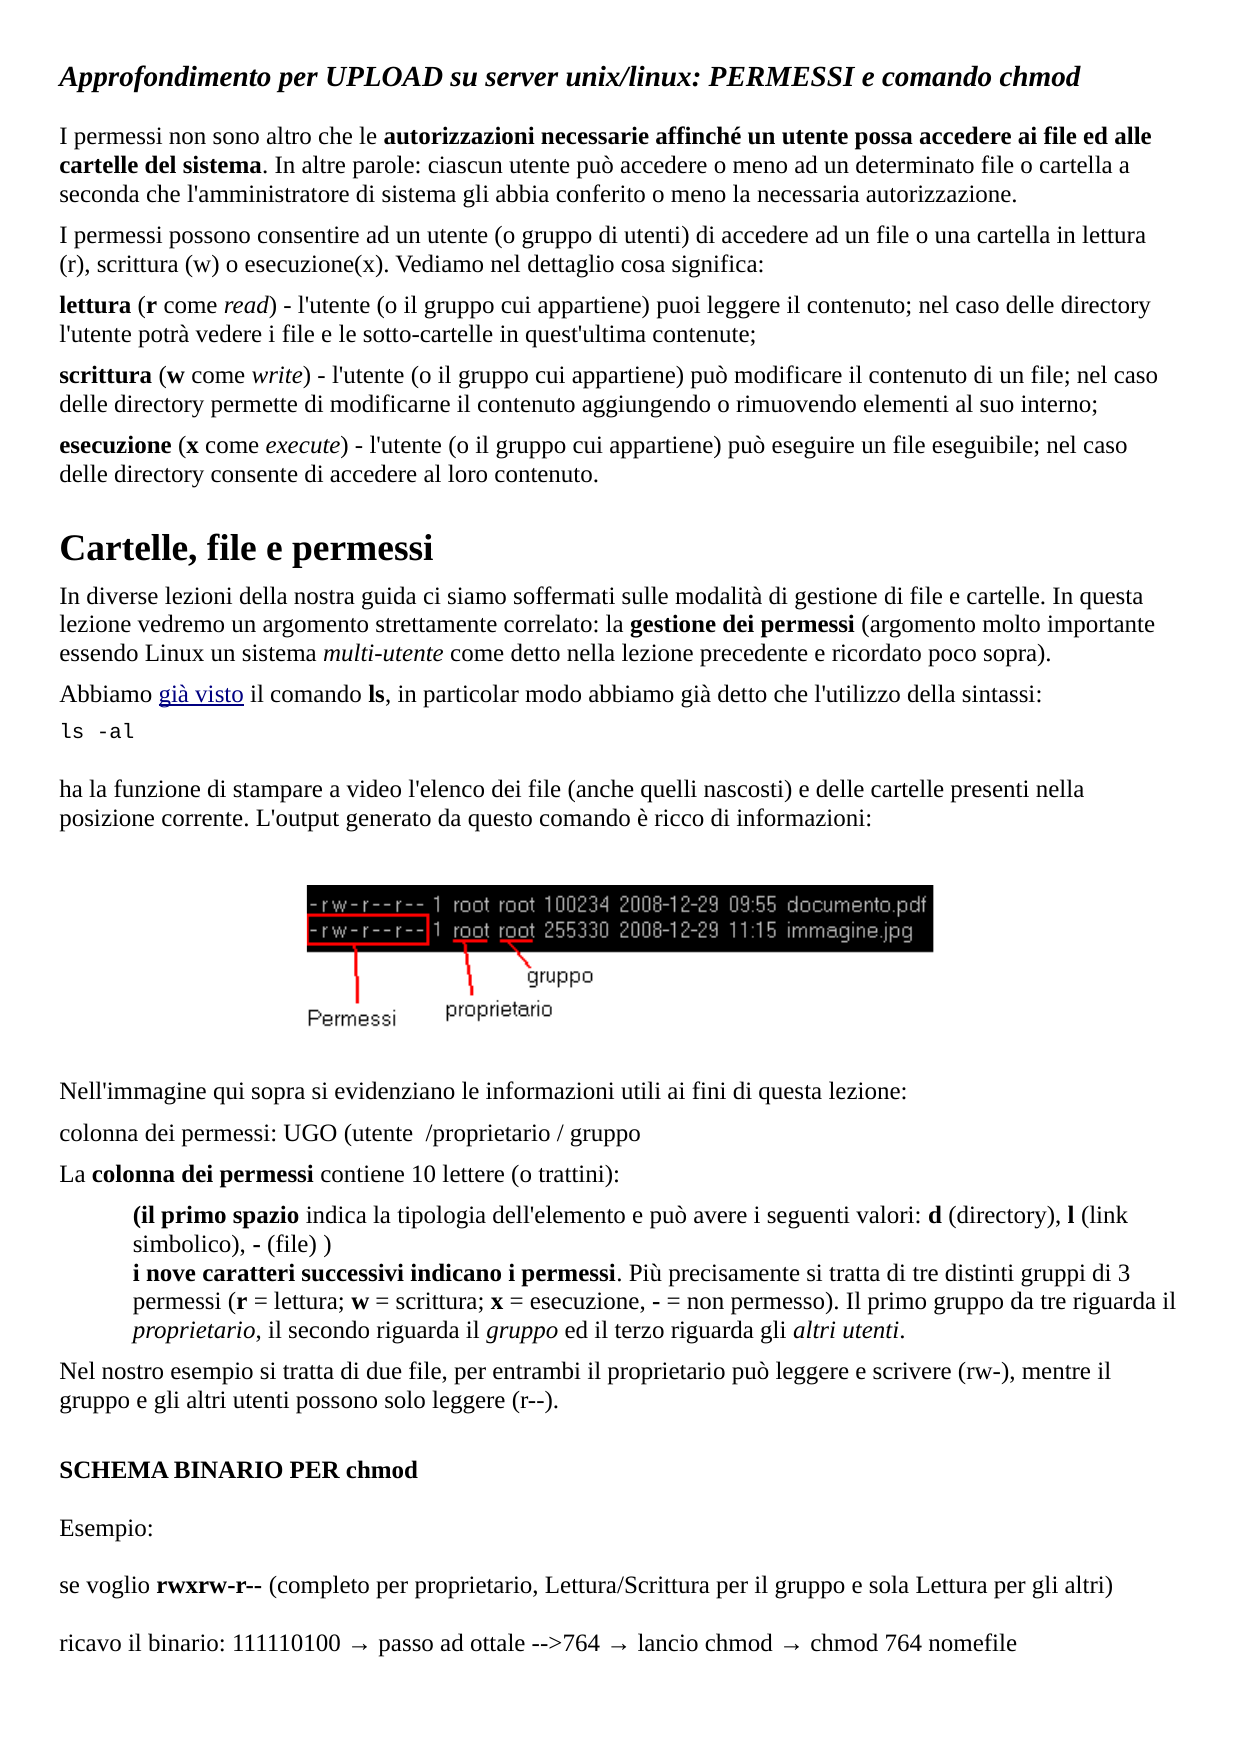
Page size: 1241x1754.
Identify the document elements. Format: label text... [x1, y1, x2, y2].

text ls -al [59, 721, 1181, 744]
subtitle Cartelle, file e permessi [59, 525, 1181, 568]
text La colonna dei permessi contiene 10 lettere (o trattini): [59, 1159, 1181, 1188]
text Abbiamo già visto il comando ls, in particolar modo abbiamo già detto che l'utilizzo della sintassi: [59, 679, 1181, 708]
text ha la funzione di stampare a video l'elenco dei file (anche quelli nascosti) e delle cartelle presenti nella posizione corrente. L'output generato da questo comando è ricco di informazioni: [59, 774, 1181, 831]
text se voglio rwxrw-r-- (completo per proprietario, Lettura/Scrittura per il gruppo e sola Lettura per gli altri) [59, 1570, 1181, 1599]
list (il primo spazio indica la tipologia dell'elemento e può avere i seguenti valori: d (directory), l (link simbolico), - (file) ) [103, 1200, 1181, 1258]
text In diverse lezioni della nostra guida ci siamo soffermati sulle modalità di gestione di file e cartelle. In questa lezione vedremo un argomento strettamente correlato: la gestione dei permessi (argomento molto importante essendo Linux un sistema multi-utente come detto nella lezione precedente e ricordato poco sopra). [59, 581, 1181, 667]
text scrittura (w come write) - l'utente (o il gruppo cui appartiene) può modificare il contenuto di un file; nel caso delle directory permette di modificarne il contenuto aggiungendo o rimuovendo elementi al suo interno; [59, 360, 1181, 418]
text colonna dei permessi: UGO (utente /proprietario / gruppo [59, 1118, 1181, 1146]
text I permessi non sono altro che le autorizzazioni necessarie affinché un utente possa accedere ai file ed alle cartelle del sistema. In altre parole: ciascun utente può accedere o meno ad un determinato file o cartella a seconda che l'amministratore di sistema gli abbia conferito o meno la necessaria autorizzazione. [59, 121, 1181, 208]
text SCHEMA BINARIO PER chmod [59, 1455, 1181, 1484]
list i nove caratteri successivi indicano i permessi. Più precisamente si tratta di tre distinti gruppi di 3 permessi (r = lettura; w = scrittura; x = esecuzione, - = non permesso). Il primo gruppo da tre riguarda il proprietario, il secondo riguarda il gruppo ed il terzo riguarda gli altri utenti. [103, 1258, 1181, 1344]
text Nell'immagine qui sopra si evidenziano le informazioni utili ai fini di questa lezione: [59, 1076, 1181, 1105]
text I permessi possono consentire ad un utente (o gruppo di utenti) di accedere ad un file o una cartella in lettura (r), scrittura (w) o esecuzione(x). Vediamo nel dettaglio cosa significa: [59, 220, 1181, 278]
text Esempio: [59, 1513, 1181, 1541]
text Approfondimento per UPLOAD su server unix/linux: PERMESSI e comando chmod [59, 59, 1181, 93]
text ricavo il binario: 111110100 → passo ad ottale -->764 → lancio chmod → chmod 764 nomefile [59, 1628, 1181, 1656]
text esecuzione (x come execute) - l'utente (o il gruppo cui appartiene) può eseguire un file eseguibile; nel caso delle directory consente di accedere al loro contenuto. [59, 430, 1181, 488]
text Nel nostro esempio si tratta di due file, per entrambi il proprietario può leggere e scrivere (rw-), mentre il gruppo e gli altri utenti possono solo leggere (r--). [59, 1356, 1181, 1414]
text lettura (r come read) - l'utente (o il gruppo cui appartiene) puoi leggere il contenuto; nel caso delle directory l'utente potrà vedere i file e le sotto-cartelle in quest'ultima contenute; [59, 290, 1181, 348]
